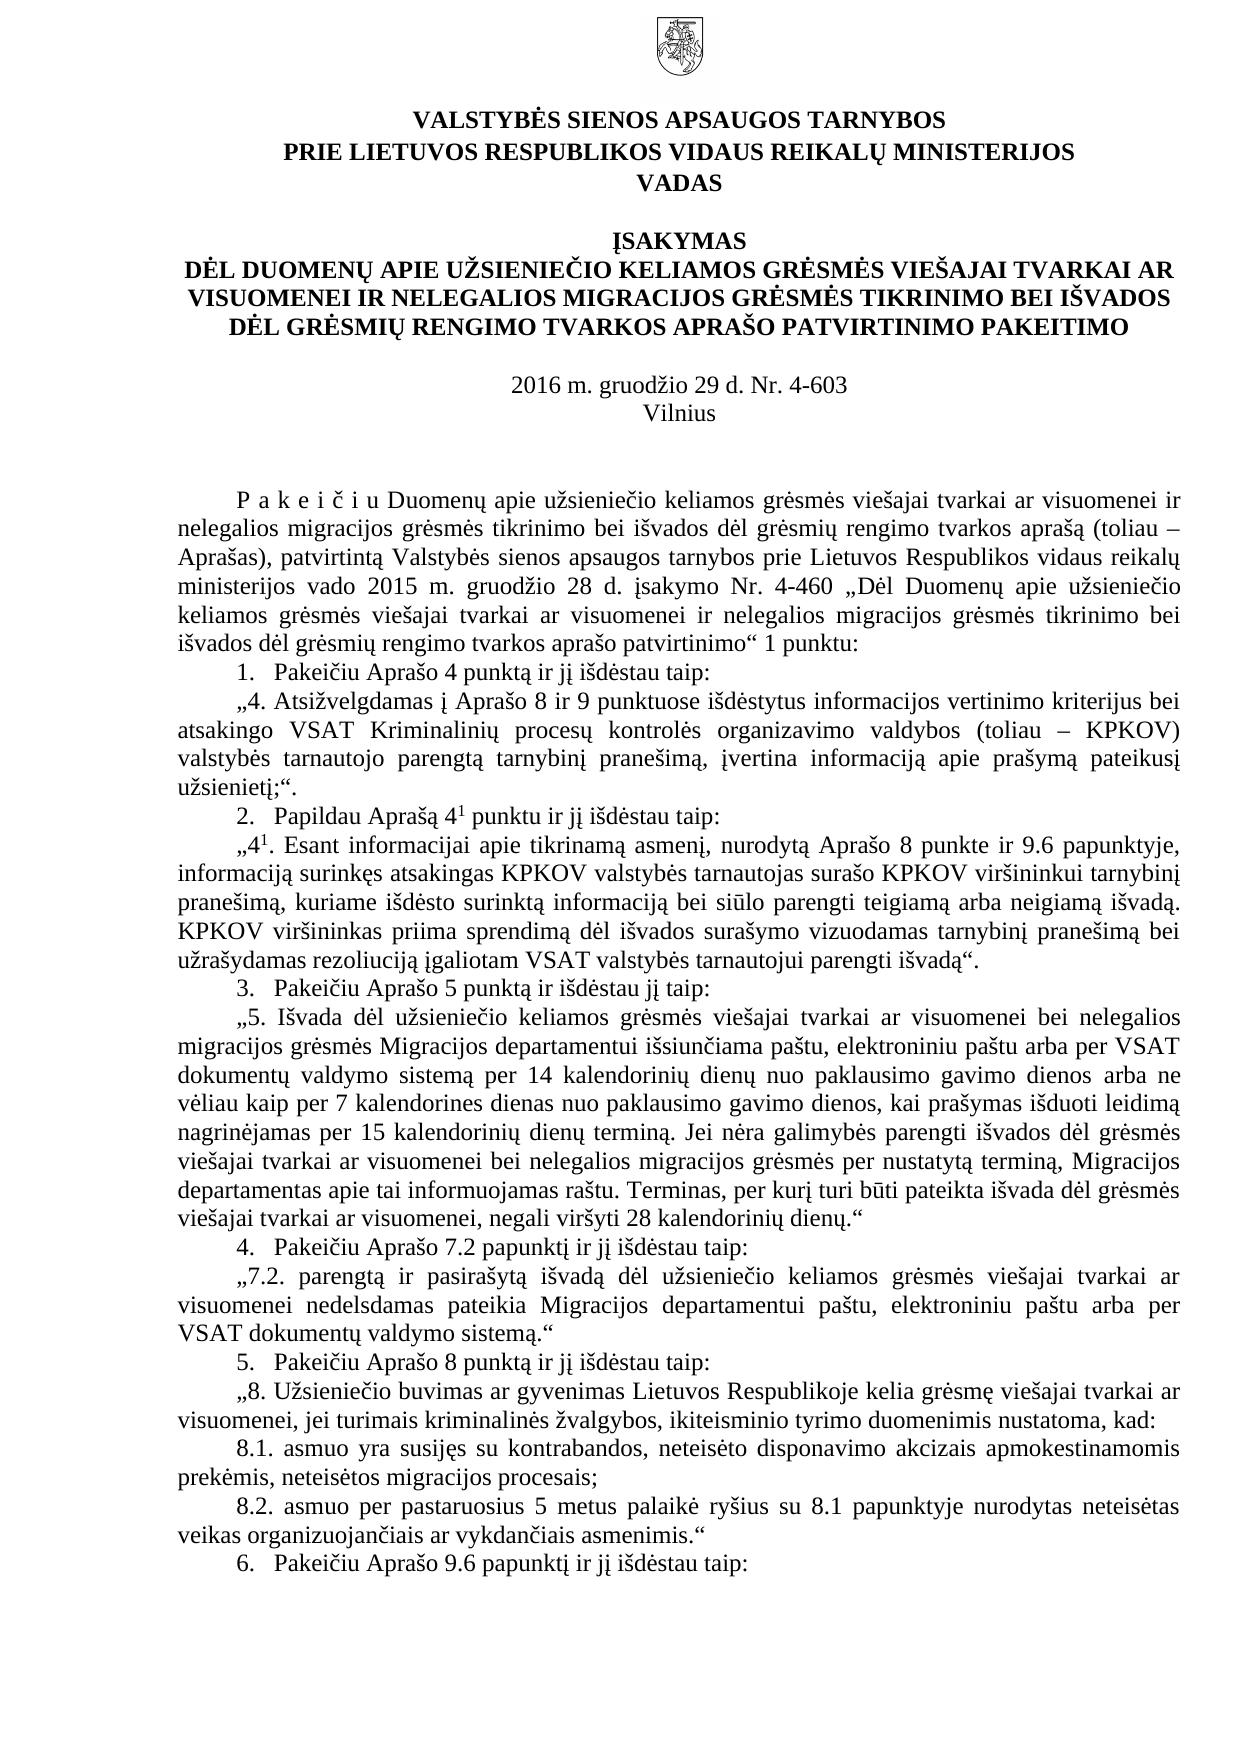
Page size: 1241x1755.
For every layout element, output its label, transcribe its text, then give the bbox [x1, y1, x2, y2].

text Vilnius [177, 398, 1181, 427]
text „7.2. parengtą ir pasirašytą išvadą dėl užsieniečio keliamos grėsmės viešajai tvarkai ar visuomenei nedelsdamas pateikia Migracijos departamentui paštu, elektroniniu paštu arba per VSAT dokumentų valdymo sistemą.“ [177, 1261, 1181, 1347]
text P a k e i č i u Duomenų apie užsieniečio keliamos grėsmės viešajai tvarkai ar visuomenei ir nelegalios migracijos grėsmės tikrinimo bei išvados dėl grėsmių rengimo tvarkos aprašą (toliau – Aprašas), patvirtintą Valstybės sienos apsaugos tarnybos prie Lietuvos Respublikos vidaus reikalų ministerijos vado 2015 m. gruodžio 28 d. įsakymo Nr. 4-460 „Dėl Duomenų apie užsieniečio keliamos grėsmės viešajai tvarkai ar visuomenei ir nelegalios migracijos grėsmės tikrinimo bei išvados dėl grėsmių rengimo tvarkos aprašo patvirtinimo“ 1 punktu: [177, 485, 1181, 657]
text ĮSAKYMAS [177, 226, 1181, 255]
text prie Lietuvos Respublikos Vidaus reikalų ministerijos [177, 137, 1181, 166]
text 1. Pakeičiu Aprašo 4 punktą ir jį išdėstau taip: [236, 657, 1181, 686]
text VADAS [177, 168, 1181, 197]
text 8.1. asmuo yra susijęs su kontrabandos, neteisėto disponavimo akcizais apmokestinamomis prekėmis, neteisėtos migracijos procesais; [177, 1433, 1181, 1491]
text 5. Pakeičiu Aprašo 8 punktą ir jį išdėstau taip: [236, 1347, 1181, 1376]
text 4. Pakeičiu Aprašo 7.2 papunktį ir jį išdėstau taip: [236, 1232, 1181, 1261]
text 6. Pakeičiu Aprašo 9.6 papunktį ir jį išdėstau taip: [236, 1548, 1181, 1577]
text 8.2. asmuo per pastaruosius 5 metus palaikė ryšius su 8.1 papunktyje nurodytas neteisėtas veikas organizuojančiais ar vykdančiais asmenimis.“ [177, 1491, 1181, 1548]
text 2016 m. gruodžio 29 d. Nr. 4-603 [177, 370, 1181, 398]
text Valstybės sienos apsaugos tarnybos [177, 105, 1181, 134]
text „5. Išvada dėl užsieniečio keliamos grėsmės viešajai tvarkai ar visuomenei bei nelegalios migracijos grėsmės Migracijos departamentui išsiunčiama paštu, elektroniniu paštu arba per VSAT dokumentų valdymo sistemą per 14 kalendorinių dienų nuo paklausimo gavimo dienos arba ne vėliau kaip per 7 kalendorines dienas nuo paklausimo gavimo dienos, kai prašymas išduoti leidimą nagrinėjamas per 15 kalendorinių dienų terminą. Jei nėra galimybės parengti išvados dėl grėsmės viešajai tvarkai ar visuomenei bei nelegalios migracijos grėsmės per nustatytą terminą, Migracijos departamentas apie tai informuojamas raštu. Terminas, per kurį turi būti pateikta išvada dėl grėsmės viešajai tvarkai ar visuomenei, negali viršyti 28 kalendorinių dienų.“ [177, 1002, 1181, 1232]
text DĖL DUOMENŲ APIE UŽSIENIEČIO keliamos grĖsmės viešajai tvarkai ar visuomenei IR nelegalios migracijos grĖsmės tikrinimo BEI IŠVADOS DĖL GrĖsmių RENGIMO TVARKOS APRAŠO PATVIRTINIMO PAKEITIMO [177, 255, 1181, 341]
text „8. Užsieniečio buvimas ar gyvenimas Lietuvos Respublikoje kelia grėsmę viešajai tvarkai ar visuomenei, jei turimais kriminalinės žvalgybos, ikiteisminio tyrimo duomenimis nustatoma, kad: [177, 1376, 1181, 1433]
text 2. Papildau Aprašą 41 punktu ir jį išdėstau taip: [236, 801, 1181, 830]
text „41. Esant informacijai apie tikrinamą asmenį, nurodytą Aprašo 8 punkte ir 9.6 papunktyje, informaciją surinkęs atsakingas KPKOV valstybės tarnautojas surašo KPKOV viršininkui tarnybinį pranešimą, kuriame išdėsto surinktą informaciją bei siūlo parengti teigiamą arba neigiamą išvadą. KPKOV viršininkas priima sprendimą dėl išvados surašymo vizuodamas tarnybinį pranešimą bei užrašydamas rezoliuciją įgaliotam VSAT valstybės tarnautojui parengti išvadą“. [177, 830, 1181, 973]
text „4. Atsižvelgdamas į Aprašo 8 ir 9 punktuose išdėstytus informacijos vertinimo kriterijus bei atsakingo VSAT Kriminalinių procesų kontrolės organizavimo valdybos (toliau – KPKOV) valstybės tarnautojo parengtą tarnybinį pranešimą, įvertina informaciją apie prašymą pateikusį užsienietį;“. [177, 686, 1181, 801]
text 3. Pakeičiu Aprašo 5 punktą ir išdėstau jį taip: [236, 973, 1181, 1002]
